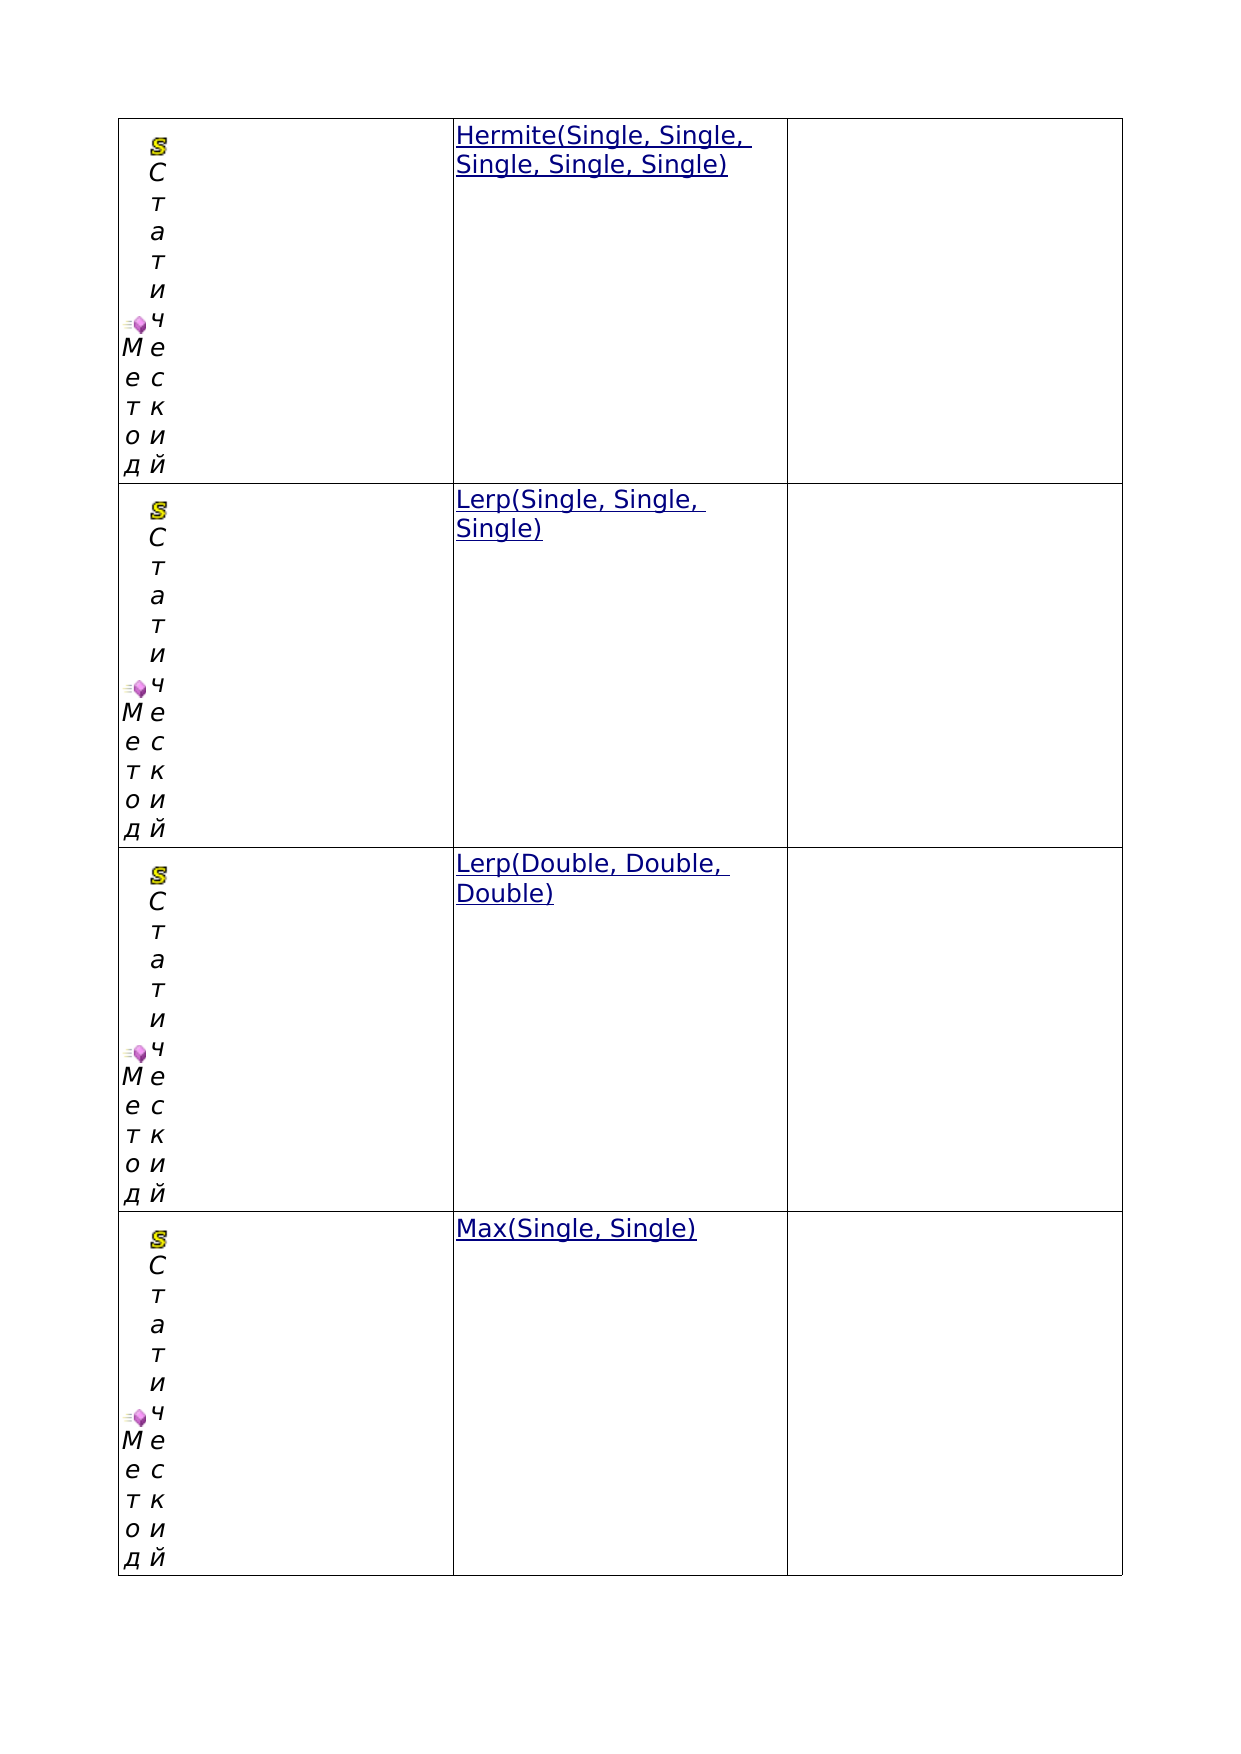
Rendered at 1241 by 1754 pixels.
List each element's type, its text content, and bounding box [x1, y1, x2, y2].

table_cell Max(Single, Single) [454, 1212, 787, 1575]
table_cell Hermite(Single, Single, Single, Single, Single) [454, 119, 787, 482]
table_cell [119, 1212, 453, 1575]
picture [146, 497, 172, 523]
picture [121, 316, 146, 334]
table_cell [788, 1212, 1122, 1575]
picture [146, 1226, 172, 1252]
table_cell [119, 848, 453, 1211]
picture [146, 862, 172, 888]
picture [121, 1409, 146, 1427]
picture [121, 1045, 146, 1063]
table_cell [788, 848, 1122, 1211]
table_cell [788, 119, 1122, 482]
picture [146, 133, 172, 159]
table_cell Lerp(Double, Double, Double) [454, 848, 787, 1211]
table_cell [788, 484, 1122, 847]
table_cell Lerp(Single, Single, Single) [454, 484, 787, 847]
table_cell [119, 119, 453, 482]
table_cell [119, 484, 453, 847]
picture [121, 680, 146, 698]
